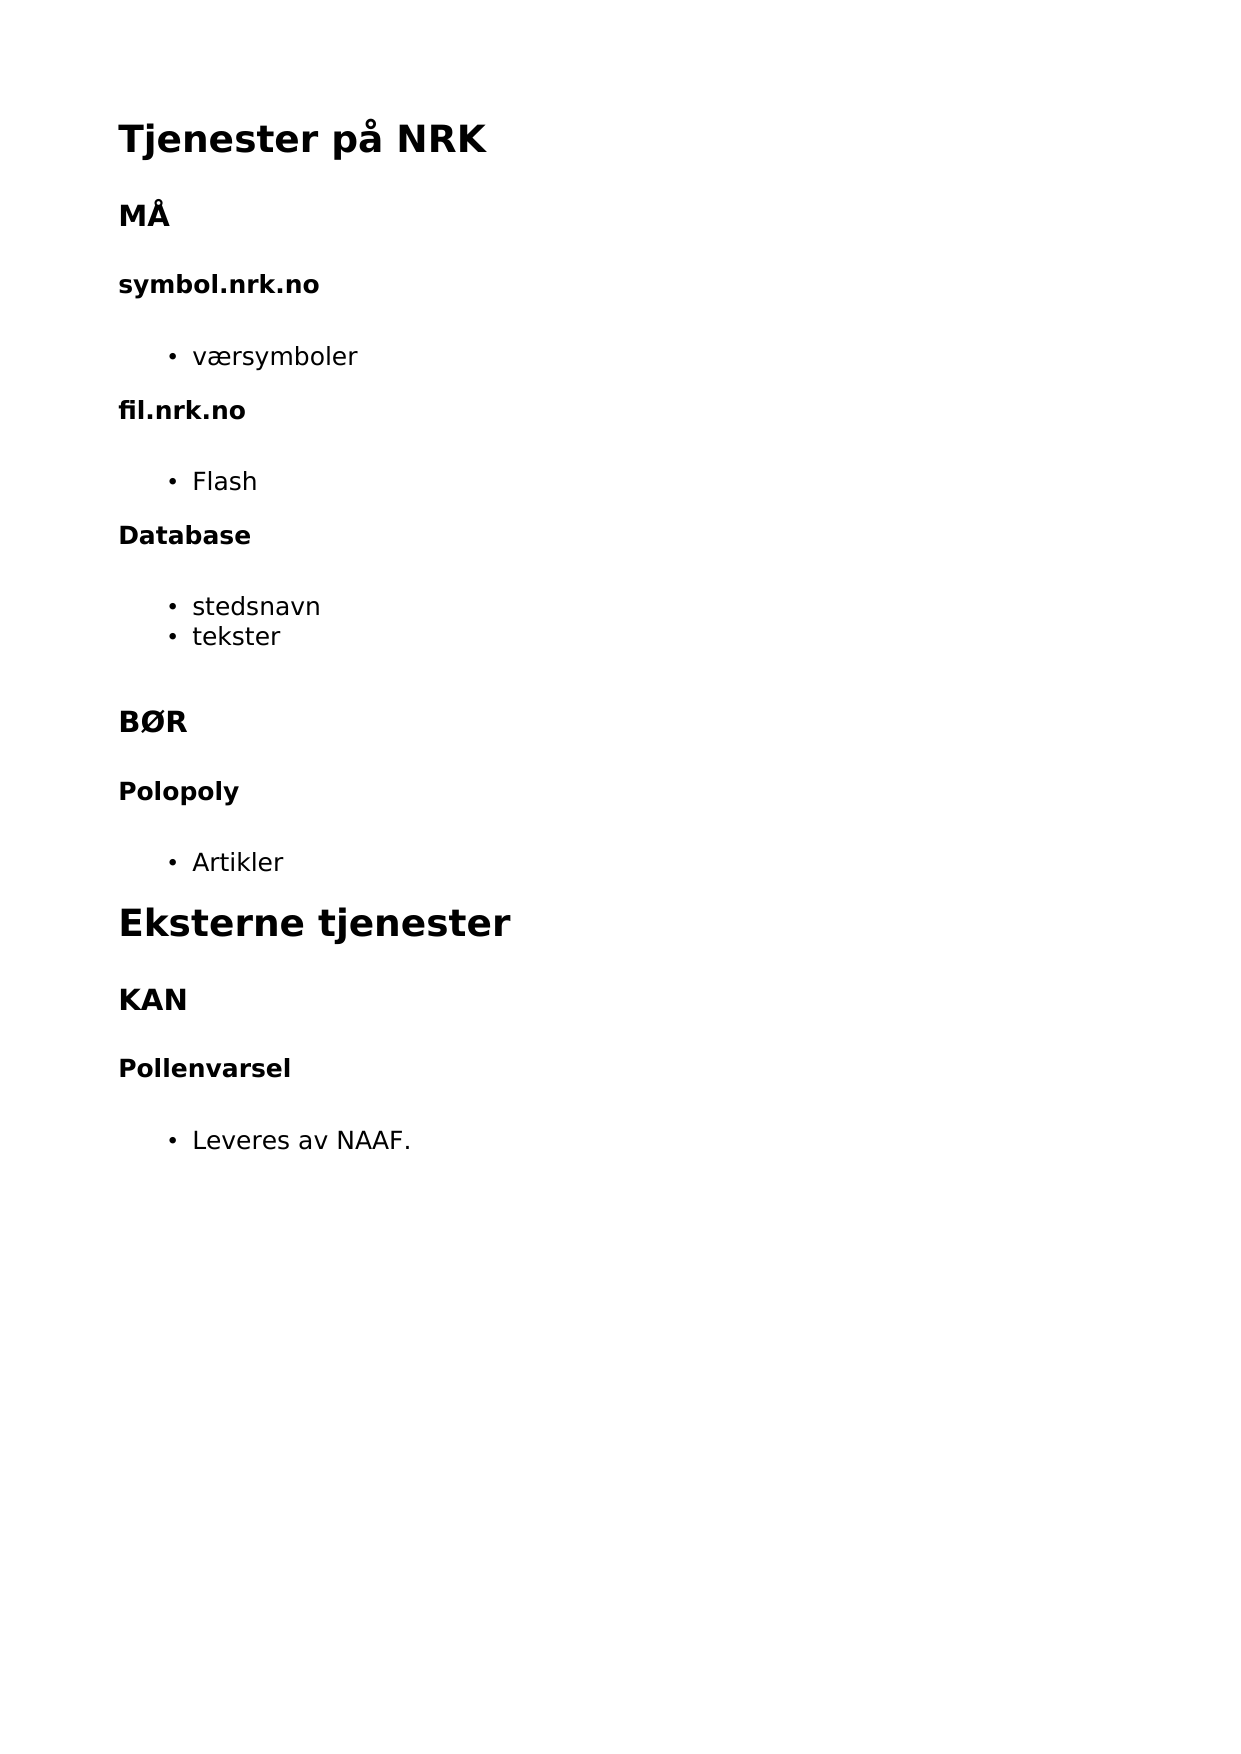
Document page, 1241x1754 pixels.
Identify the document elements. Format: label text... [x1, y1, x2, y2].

subtitle MÅ [118, 199, 1122, 233]
subtitle Eksterne tjenester [118, 902, 1122, 946]
subtitle Database [118, 521, 1122, 551]
list Flash [177, 467, 1122, 496]
subtitle Tjenester på NRK [118, 118, 1122, 162]
list stedsnavn [177, 592, 1122, 622]
subtitle fil.nrk.no [118, 396, 1122, 425]
subtitle symbol.nrk.no [118, 271, 1122, 300]
subtitle Polopoly [118, 777, 1122, 806]
subtitle Pollenvarsel [118, 1055, 1122, 1084]
subtitle BØR [118, 705, 1122, 739]
list Leveres av NAAF. [177, 1126, 1122, 1155]
subtitle KAN [118, 983, 1122, 1017]
list værsymboler [177, 342, 1122, 371]
list tekster [177, 622, 1122, 651]
list Artikler [177, 848, 1122, 877]
